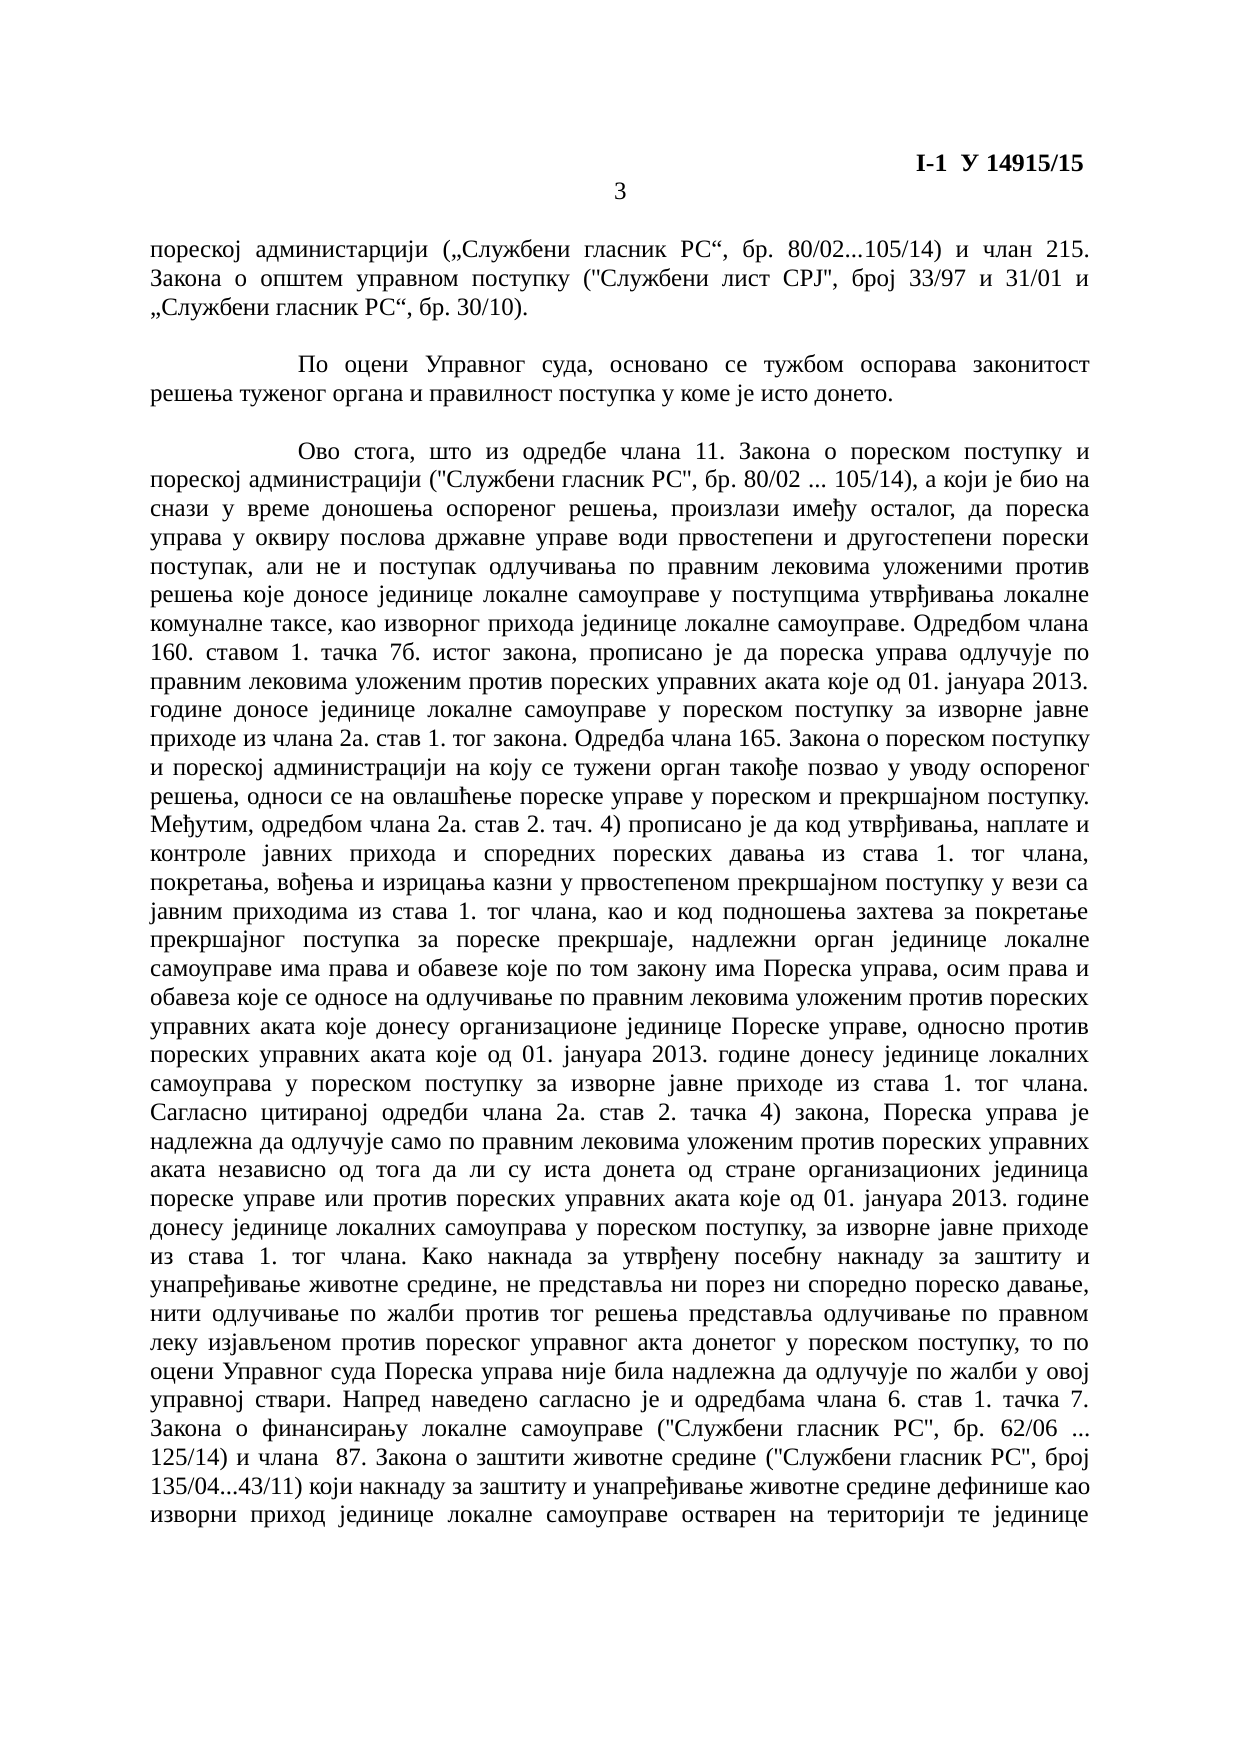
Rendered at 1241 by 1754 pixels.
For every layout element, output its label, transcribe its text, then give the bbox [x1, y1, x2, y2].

text Ово стога, што из одредбе члана 11. Закона о пореском поступку и пореској администрацији (''Службени гласник РС'', бр. 80/02 ... 105/14), а који је био на снази у време доношења оспореног решења, произлази имеђу осталог, да пореска управа у оквиру послова државне управе води првостепени и другостепени порески поступак, али не и поступак одлучивања по правним лековима уложеними против решења које доносе јединице локалне самоуправе у поступцима утврђивања локалне комуналне таксе, као изворног прихода јединице локалне самоуправе. Одредбом члана 160. ставом 1. тачка 7б. истог закона, прописано је да пореска управа одлучује по правним лековима уложеним против пореских управних аката које од 01. јануара 2013. године доносе јединице локалне самоуправе у пореском поступку за изворне јавне приходе из члана 2а. став 1. тог закона. Одредба члана 165. Закона о пореском поступку и пореској администрацији на коју се тужени орган такође позвао у уводу оспореног решења, односи се на овлашћење пореске управе у пореском и прекршајном поступку. Међутим, одредбом члана 2а. став 2. тач. 4) прописано је да код утврђивања, наплате и контроле јавних прихода и споредних пореских давања из става 1. тог члана, покретања, вођења и изрицања казни у првостепеном прекршајном поступку у вези са јавним приходима из става 1. тог члана, као и код подношења захтева за покретање прекршајног поступка за пореске прекршаје, надлежни орган јединице локалне самоуправе има права и обавезе које по том закону има Пореска управа, осим права и обавеза које се односе на одлучивање по правним лековима уложеним против пореских управних аката које донесу организационе јединице Пореске управе, односно против пореских управних аката које од 01. јануара 2013. године донесу јединице локалних самоуправа у пореском поступку за изворне јавне приходе из става 1. тог члана. Сагласно цитираној одредби члана 2а. став 2. тачка 4) закона, Пореска управа је надлежна да одлучује само по правним лековима уложеним против пореских управних аката независно од тога да ли су иста донета од стране организационих јединица пореске управе или против пореских управних аката које од 01. јануара 2013. године донесу јединице локалних самоуправа у пореском поступку, за изворне јавне приходе из става 1. тог члана. Како накнада за утврђену посебну накнаду за заштиту и унапређивање животне средине, не представља ни порез ни споредно пореско давање, нити одлучивање по жалби против тог решења представља одлучивање по правном леку изјављеном против пореског управног акта донетог у пореском поступку, то по оцени Управног суда Пореска управа није била надлежна да одлучује по жалби у овој управној ствари. Напред наведено сагласно је и одредбама члана 6. став 1. тачка 7. Закона о финансирању локалне самоуправе (''Службени гласник РС'', бр. 62/06 ... 125/14) и члана 87. Закона о заштити животне средине (''Службени гласник РС'', број 135/04...43/11) који накнаду за заштиту и унапређивање животне средине дефинише као изворни приход јединице локалне самоуправе остварен на територији те јединице [150, 436, 1090, 1528]
text пореској администарцији („Службени гласник РС“, бр. 80/02...105/14) и члан 215. Закона о општем управном поступку (''Службени лист СРЈ'', број 33/97 и 31/01 и „Службени гласник РС“, бр. 30/10). [150, 234, 1090, 321]
text По оцени Управног суда, основано се тужбом оспорава законитост решења туженог органа и правилност поступка у коме је исто донето. [150, 349, 1090, 407]
